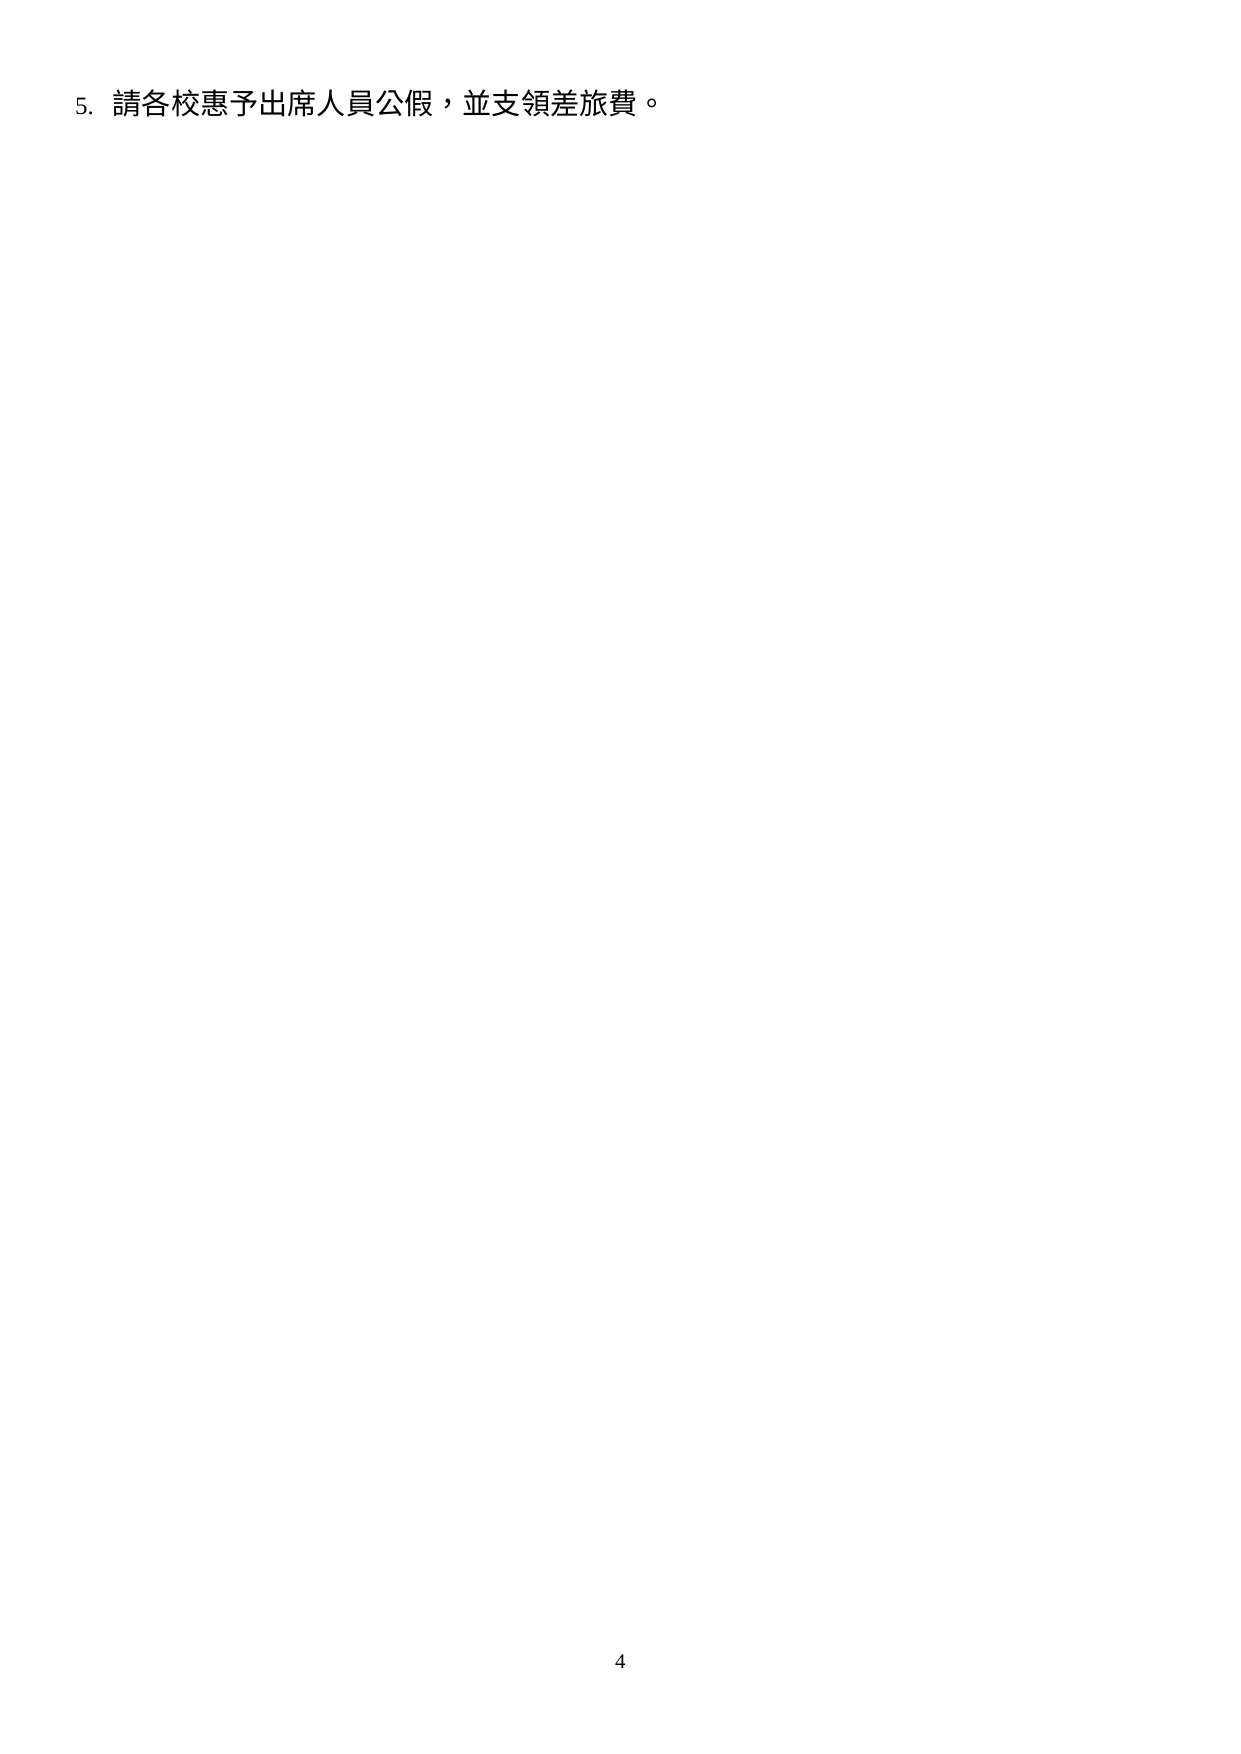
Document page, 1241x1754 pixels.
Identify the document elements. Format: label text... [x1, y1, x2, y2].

list 請各校惠予出席人員公假，並支領差旅費。 [75, 81, 1165, 123]
